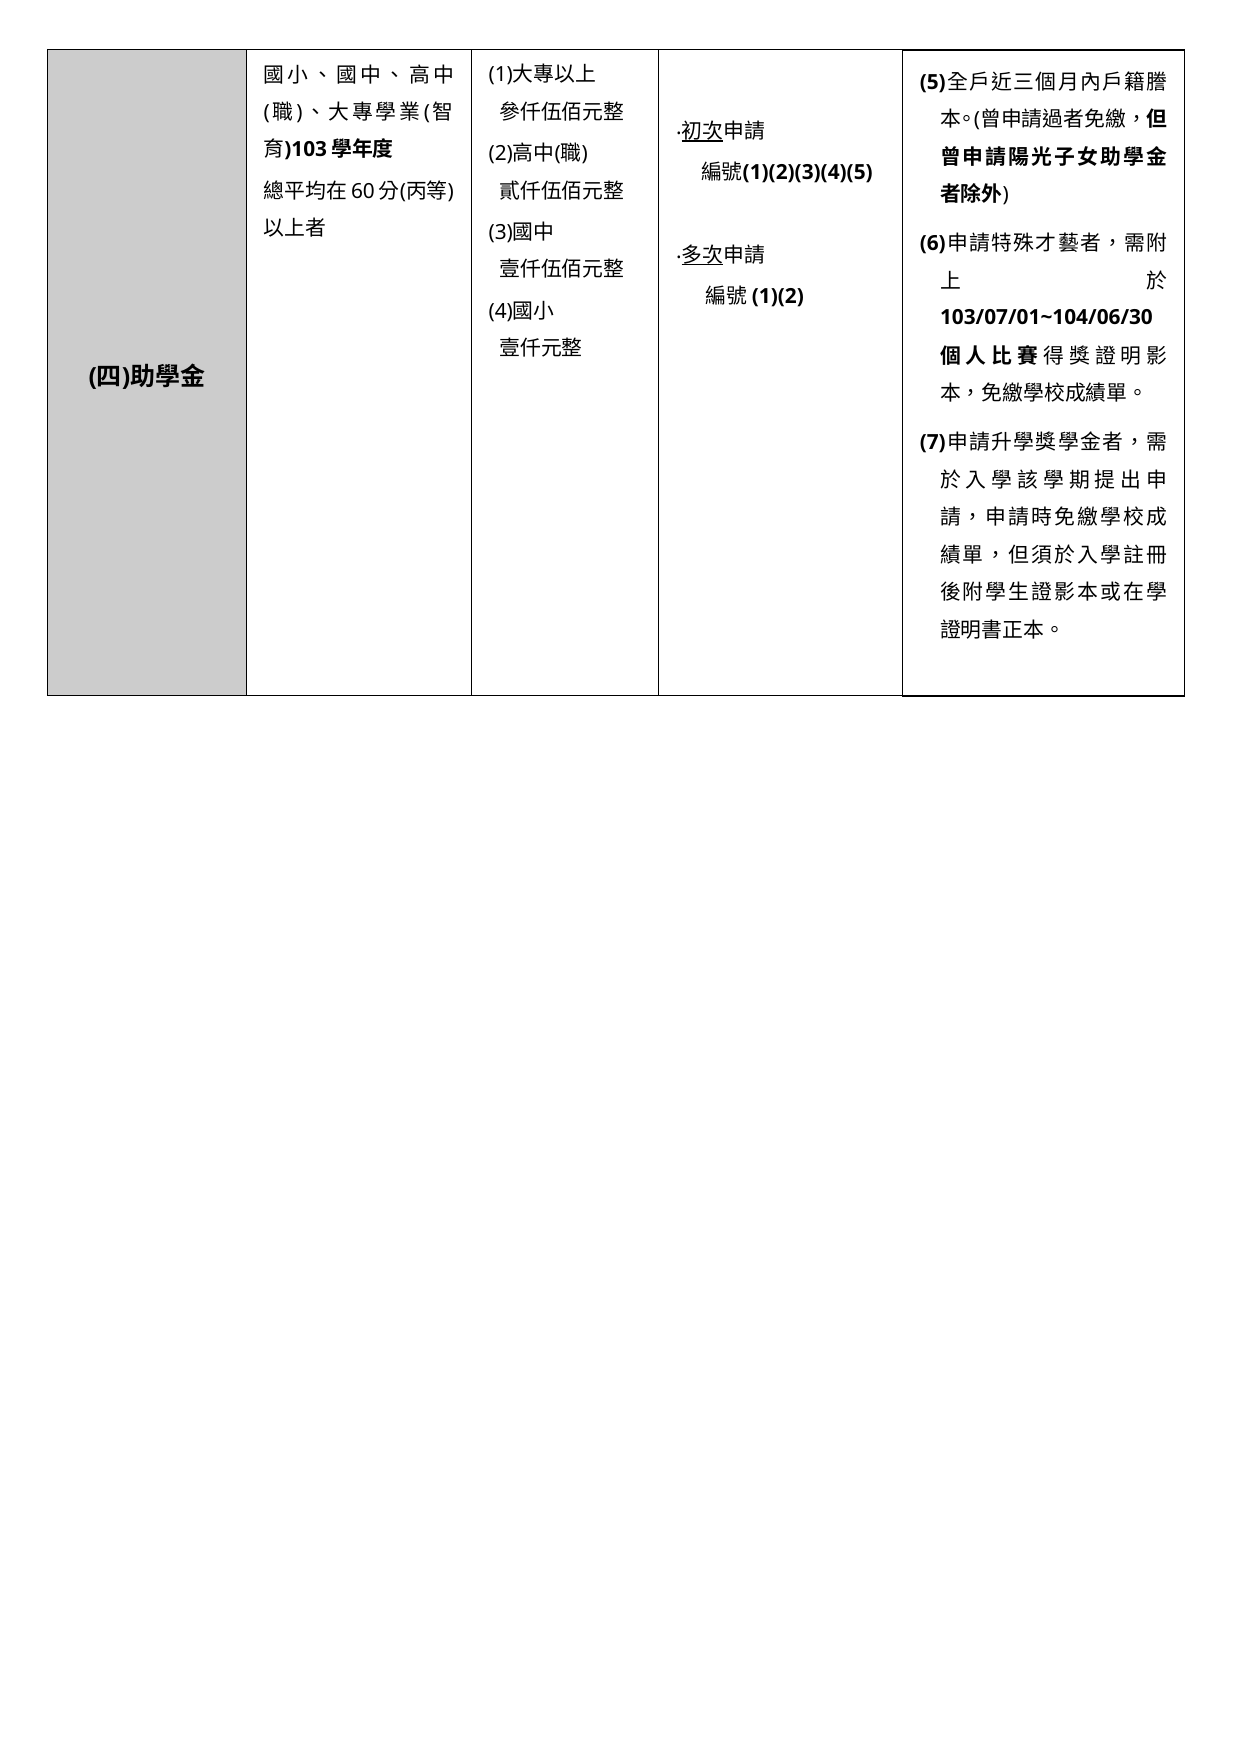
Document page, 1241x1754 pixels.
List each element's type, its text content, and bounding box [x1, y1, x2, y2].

table_cell 國小、國中、高中(職)、大專學業(智育)103學年度 總平均在60分(丙等)以上者 [247, 50, 471, 695]
table_cell (1)大專以上 參仟伍佰元整 (2)高中(職) 貳仟伍佰元整 (3)國中 壹仟伍佰元整 (4)國小 壹仟元整 [472, 50, 658, 695]
table_cell (5)全戶近三個月內戶籍謄本。(曾申請過者免繳，但曾申請陽光子女助學金者除外) (6)申請特殊才藝者，需附上於103/07/01~104/06/30個人比賽得獎證明影本，免繳學校成績單。 (7)申請升學獎學金者，需於入學該學期提出申請，申請時免繳學校成績單，但須於入學註冊後附學生證影本或在學證明書正本。 [903, 51, 1184, 695]
table_cell (四)助學金 [48, 50, 246, 695]
table_cell ‧初次申請 編號(1)(2)(3)(4)(5) ‧多次申請 編號 (1)(2) [659, 50, 902, 695]
